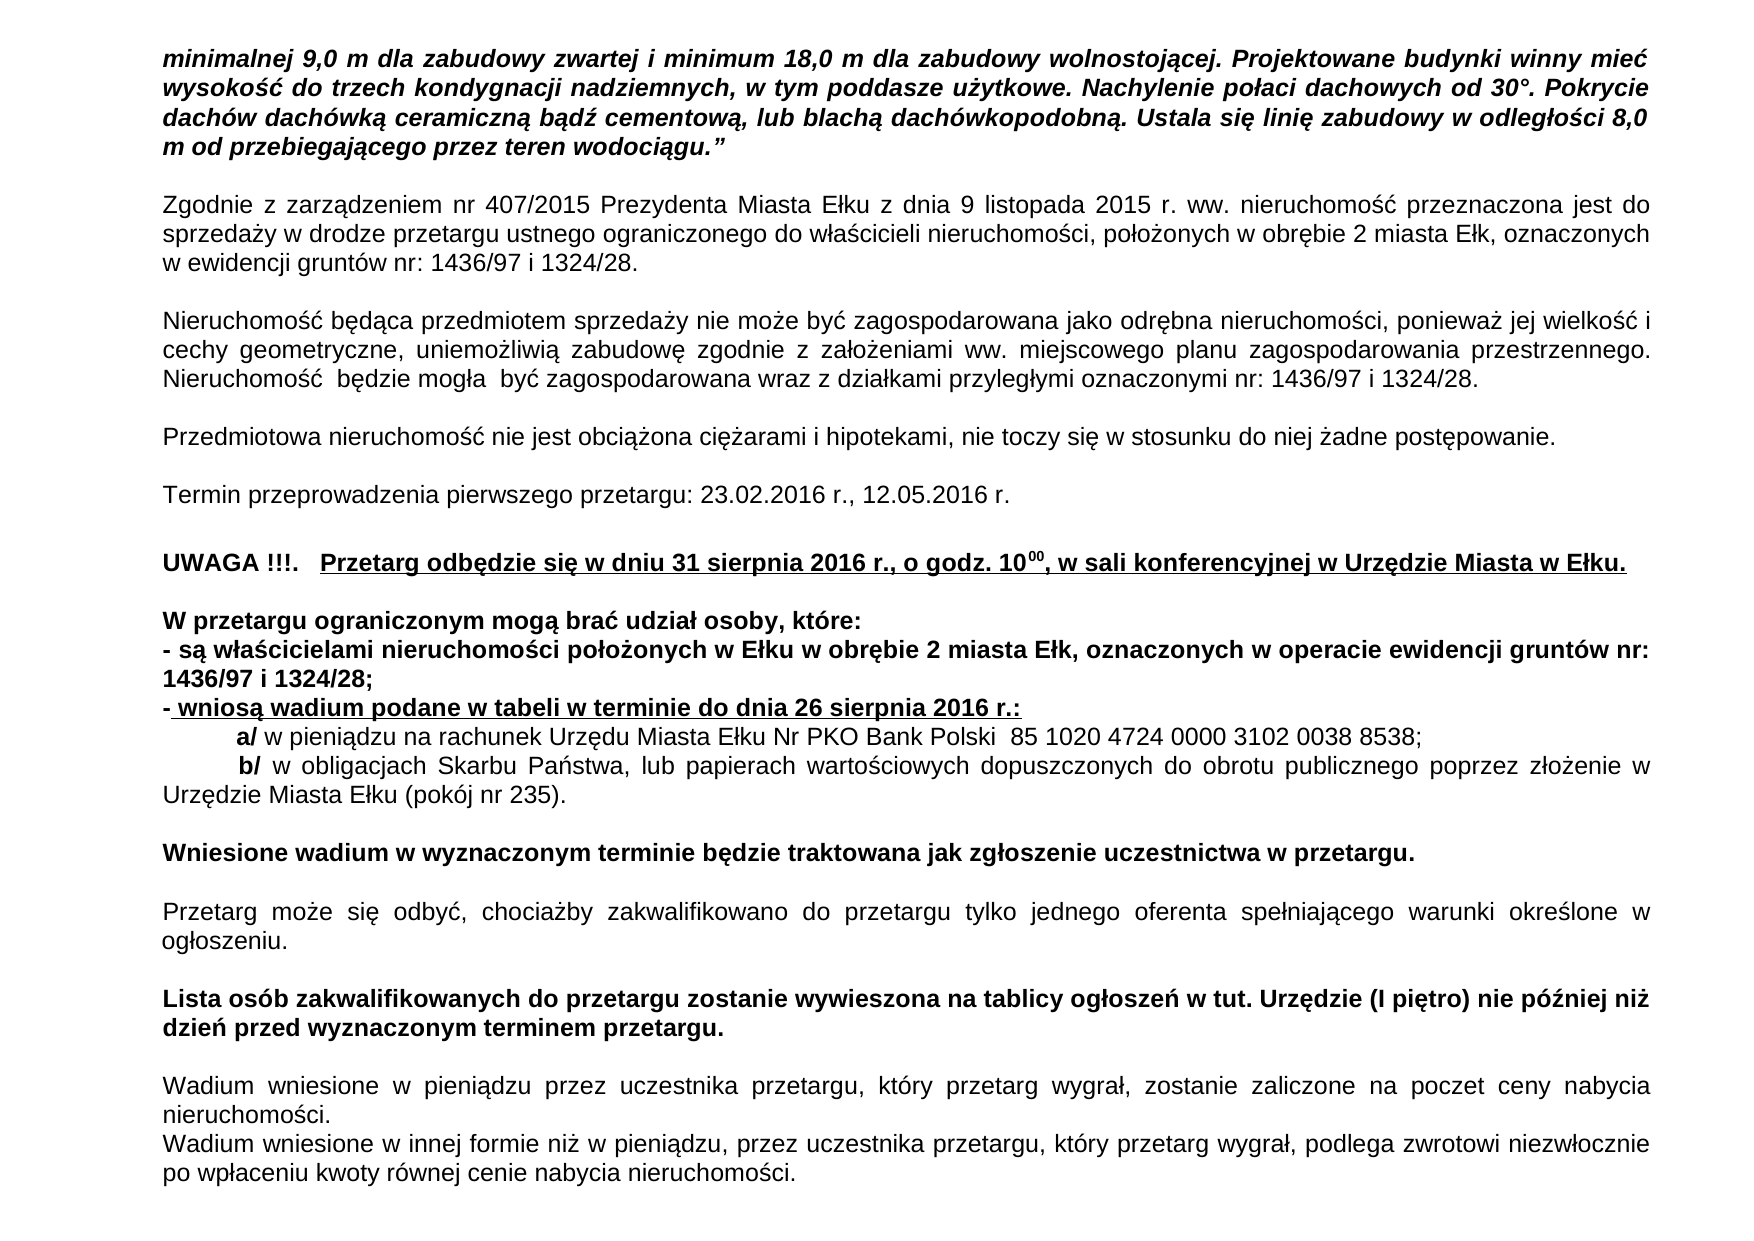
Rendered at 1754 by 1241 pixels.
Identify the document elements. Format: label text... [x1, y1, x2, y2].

text Wniesione wadium w wyznaczonym terminie będzie traktowana jak zgłoszenie uczestnictwa w przetargu. [162, 838, 1653, 867]
text Wadium wniesione w innej formie niż w pieniądzu, przez uczestnika przetargu, który przetarg wygrał, podlega zwrotowi niezwłocznie po wpłaceniu kwoty równej cenie nabycia nieruchomości. [162, 1129, 1653, 1187]
text Nieruchomość będąca przedmiotem sprzedaży nie może być zagospodarowana jako odrębna nieruchomości, ponieważ jej wielkość i cechy geometryczne, uniemożliwią zabudowę zgodnie z założeniami ww. miejscowego planu zagospodarowania przestrzennego. Nieruchomość będzie mogła być zagospodarowana wraz z działkami przyległymi oznaczonymi nr: 1436/97 i 1324/28. [162, 306, 1653, 393]
text Przetarg może się odbyć, chociażby zakwalifikowano do przetargu tylko jednego oferenta spełniającego warunki określone w ogłoszeniu. [161, 896, 1653, 954]
text Lista osób zakwalifikowanych do przetargu zostanie wywieszona na tablicy ogłoszeń w tut. Urzędzie (I piętro) nie później niż dzień przed wyznaczonym terminem przetargu. [162, 984, 1653, 1042]
text minimalnej 9,0 m dla zabudowy zwartej i minimum 18,0 m dla zabudowy wolnostojącej. Projektowane budynki winny mieć wysokość do trzech kondygnacji nadziemnych, w tym poddasze użytkowe. Nachylenie połaci dachowych od 30°. Pokrycie dachów dachówką ceramiczną bądź cementową, lub blachą dachówkopodobną. Ustala się linię zabudowy w odległości 8,0 m od przebiegającego przez teren wodociągu.” [162, 44, 1653, 161]
subtitle UWAGA !!!. Przetarg odbędzie się w dniu 31 sierpnia 2016 r., o godz. 1000, w sali konferencyjnej w Urzędzie Miasta w Ełku. [162, 548, 1653, 577]
text - wniosą wadium podane w tabeli w terminie do dnia 26 sierpnia 2016 r.: [162, 693, 1653, 722]
text Termin przeprowadzenia pierwszego przetargu: 23.02.2016 r., 12.05.2016 r. [162, 480, 1653, 509]
text - są właścicielami nieruchomości położonych w Ełku w obrębie 2 miasta Ełk, oznaczonych w operacie ewidencji gruntów nr: 1436/97 i 1324/28; [162, 635, 1653, 693]
text a/ w pieniądzu na rachunek Urzędu Miasta Ełku Nr PKO Bank Polski 85 1020 4724 0000 3102 0038 8538; [162, 722, 1653, 751]
text Przedmiotowa nieruchomość nie jest obciążona ciężarami i hipotekami, nie toczy się w stosunku do niej żadne postępowanie. [162, 422, 1653, 451]
text Wadium wniesione w pieniądzu przez uczestnika przetargu, który przetarg wygrał, zostanie zaliczone na poczet ceny nabycia nieruchomości. [162, 1071, 1653, 1129]
text b/ w obligacjach Skarbu Państwa, lub papierach wartościowych dopuszczonych do obrotu publicznego poprzez złożenie w Urzędzie Miasta Ełku (pokój nr 235). [162, 751, 1653, 809]
text W przetargu ograniczonym mogą brać udział osoby, które: [162, 606, 1653, 635]
text Zgodnie z zarządzeniem nr 407/2015 Prezydenta Miasta Ełku z dnia 9 listopada 2015 r. ww. nieruchomość przeznaczona jest do sprzedaży w drodze przetargu ustnego ograniczonego do właścicieli nieruchomości, położonych w obrębie 2 miasta Ełk, oznaczonych w ewidencji gruntów nr: 1436/97 i 1324/28. [162, 189, 1653, 277]
